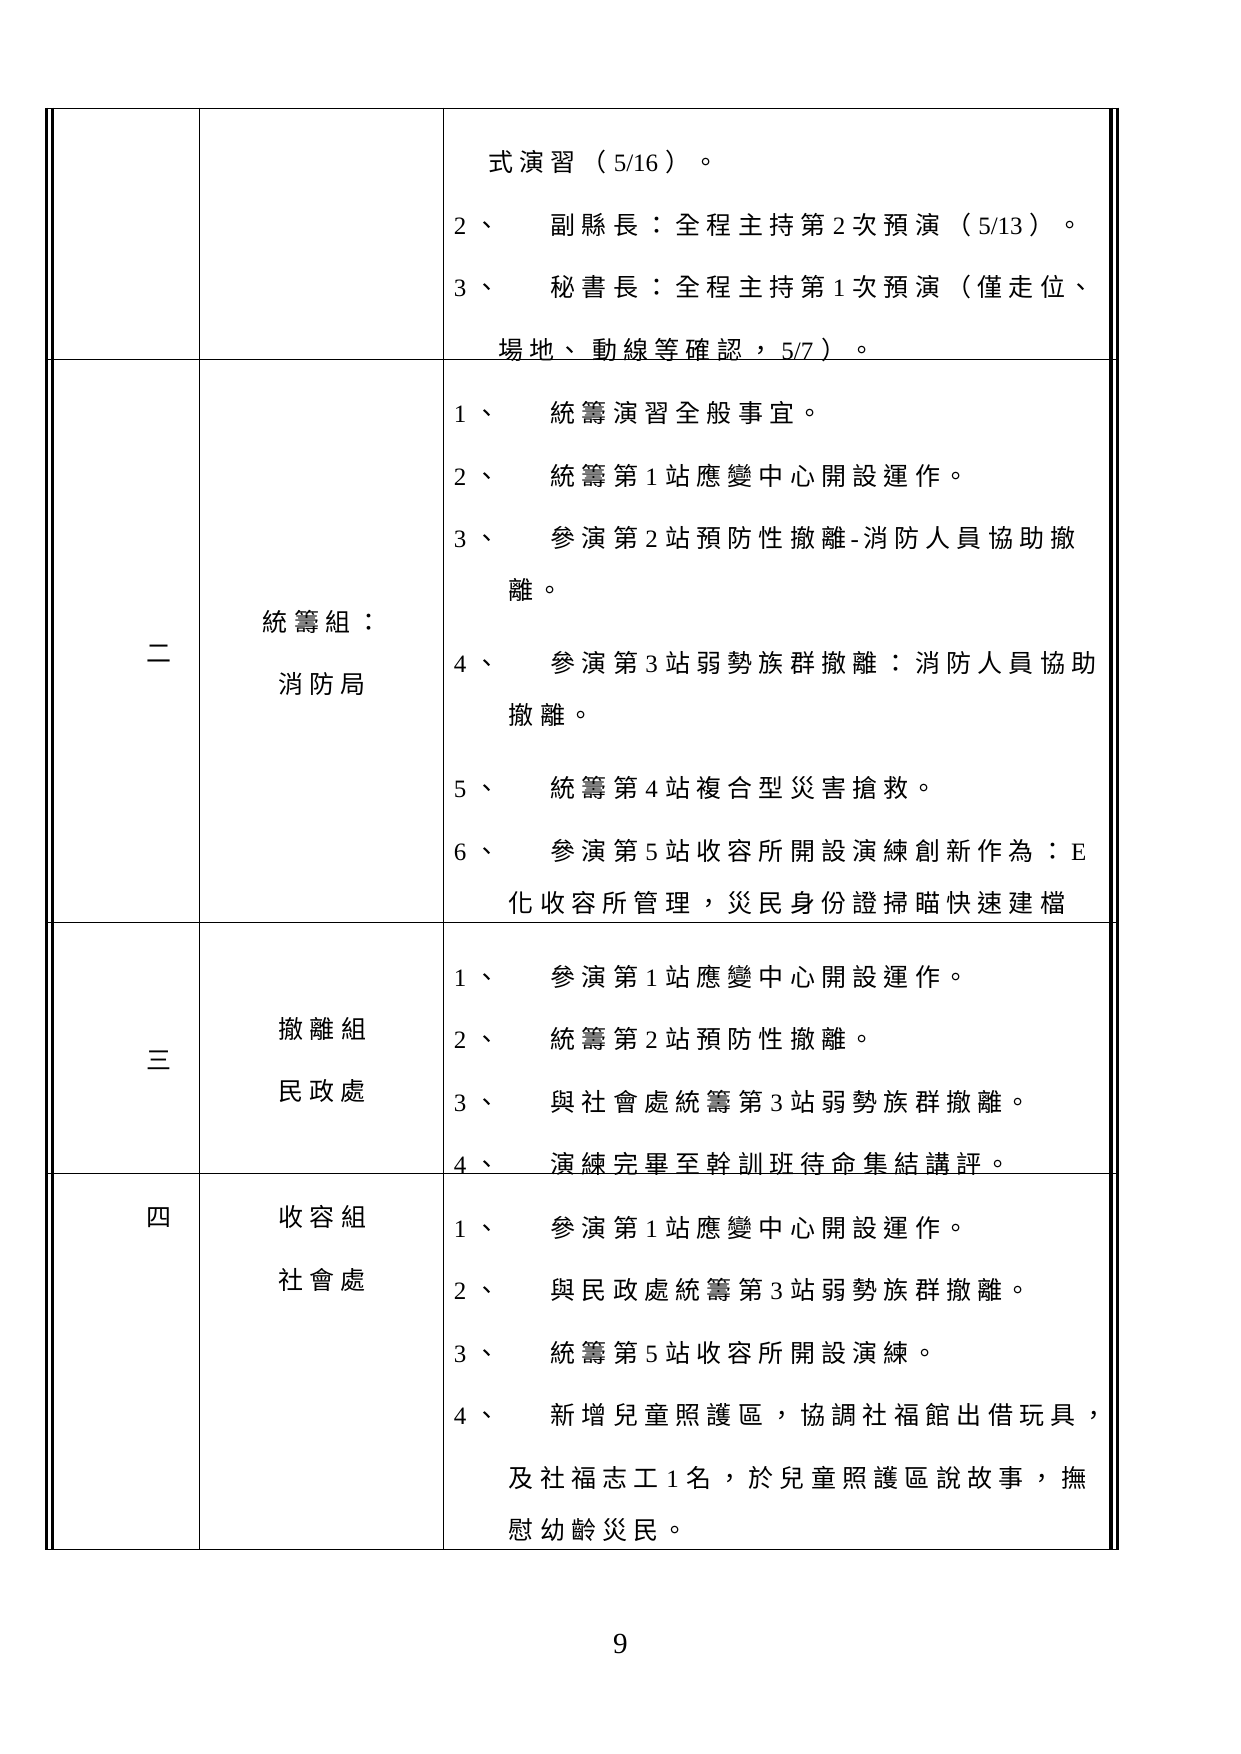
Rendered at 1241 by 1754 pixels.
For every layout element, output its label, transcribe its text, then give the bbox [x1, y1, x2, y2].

table_cell 收容組 社會處 [200, 1174, 443, 1549]
table_cell 參演第1站應變中心開設運作。 與民政處統籌第3站弱勢族群撤離。 統籌第5站收容所開設演練。 新增兒童照護區，協調社福館出借玩具，及社福志工1名，於兒童照護區說故事，撫慰幼齡災民。 演練完畢至幹訓班待命集結講評。 [444, 1174, 1109, 1549]
table_cell 二 [54, 360, 199, 922]
table_cell 撤離組 民政處 [200, 923, 443, 1173]
table_cell 統籌演習全般事宜。 統籌第1站應變中心開設運作。 參演第2站預防性撤離-消防人員協助撤離。 參演第3站弱勢族群撤離：消防人員協助撤離。 統籌第4站複合型災害搶救。 參演第5站收容所開設演練創新作為：E化收容所管理，災民身份證掃瞄快速建檔 [444, 360, 1109, 922]
table_cell [200, 109, 443, 359]
table_cell 參演第1站應變中心開設運作。 統籌第2站預防性撤離。 與社會處統籌第3站弱勢族群撤離。 演練完畢至幹訓班待命集結講評。 [444, 923, 1109, 1173]
table_cell 統籌組： 消防局 [200, 360, 443, 922]
table_cell 縣長：全程主持第3次預演（5/15）及正式演習（5/16）。 副縣長：全程主持第2次預演（5/13）。 秘書長：全程主持第1次預演（僅走位、場地、動線等確認，5/7）。 [444, 109, 1109, 359]
table_cell 四 [54, 1174, 199, 1549]
table_cell 三 [54, 923, 199, 1173]
table_cell [54, 109, 199, 359]
